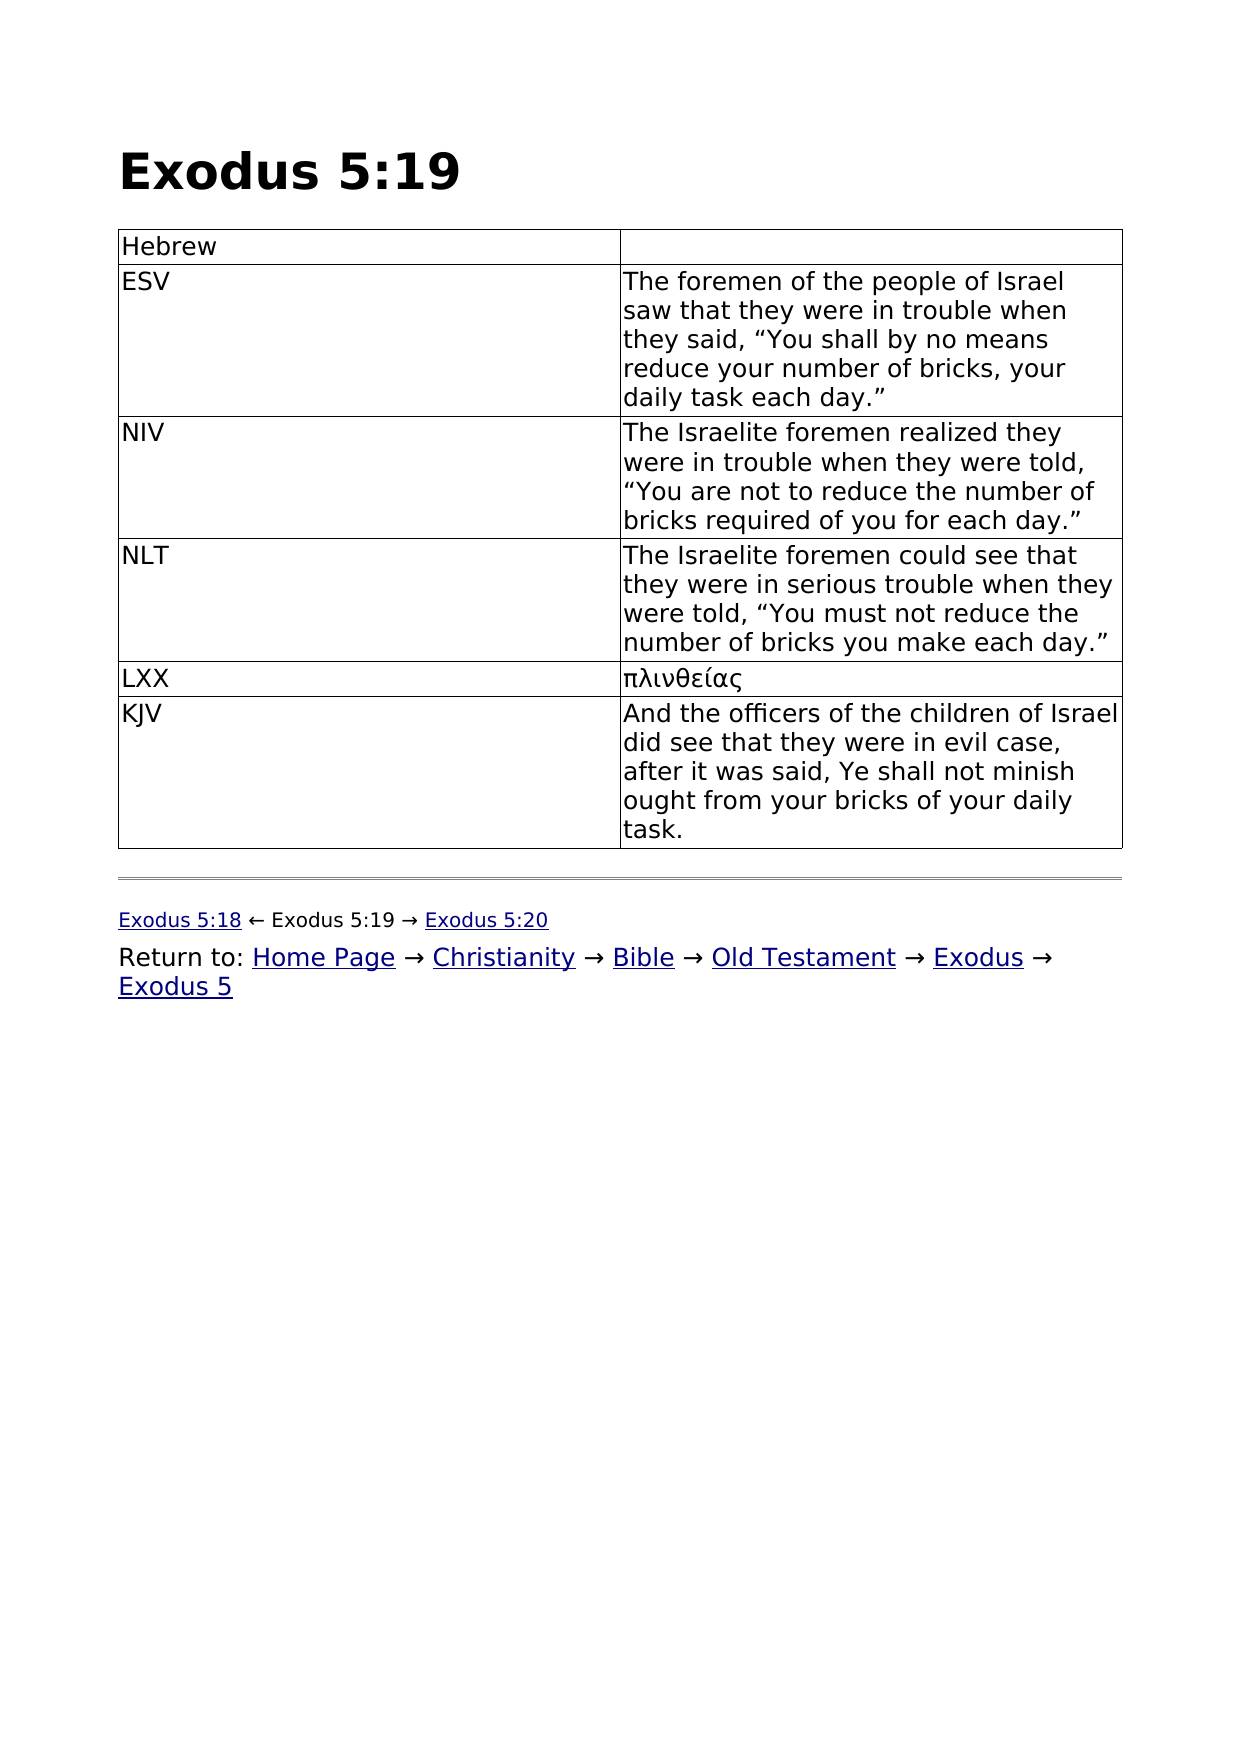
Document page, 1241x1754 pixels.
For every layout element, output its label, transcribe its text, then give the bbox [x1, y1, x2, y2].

text Return to: Home Page → Christianity → Bible → Old Testament → Exodus → Exodus 5 [118, 943, 1122, 1001]
table_cell The foremen of the people of Israel saw that they were in trouble when they said, “You shall by no means reduce your number of bricks, your daily task each day.” [621, 265, 1122, 416]
table_cell The Israelite foremen could see that they were in serious trouble when they were told, “You must not reduce the number of bricks you make each day.” [621, 539, 1122, 661]
table_cell ESV [119, 265, 620, 416]
subtitle Exodus 5:19 [118, 143, 1122, 201]
table_cell NIV [119, 417, 620, 538]
text Exodus 5:18 ← Exodus 5:19 → Exodus 5:20 [118, 909, 1122, 943]
table_header Hebrew [119, 230, 620, 264]
table_cell KJV [119, 697, 620, 848]
table_cell The Israelite foremen realized they were in trouble when they were told, “You are not to reduce the number of bricks required of you for each day.” [621, 417, 1122, 538]
table_header [621, 230, 1122, 264]
table_cell And the officers of the children of Israel did see that they were in evil case, after it was said, Ye shall not minish ought from your bricks of your daily task. [621, 697, 1122, 848]
table_cell LXX [119, 662, 620, 696]
table_cell NLT [119, 539, 620, 661]
table_cell πλινθείας [621, 662, 1122, 696]
